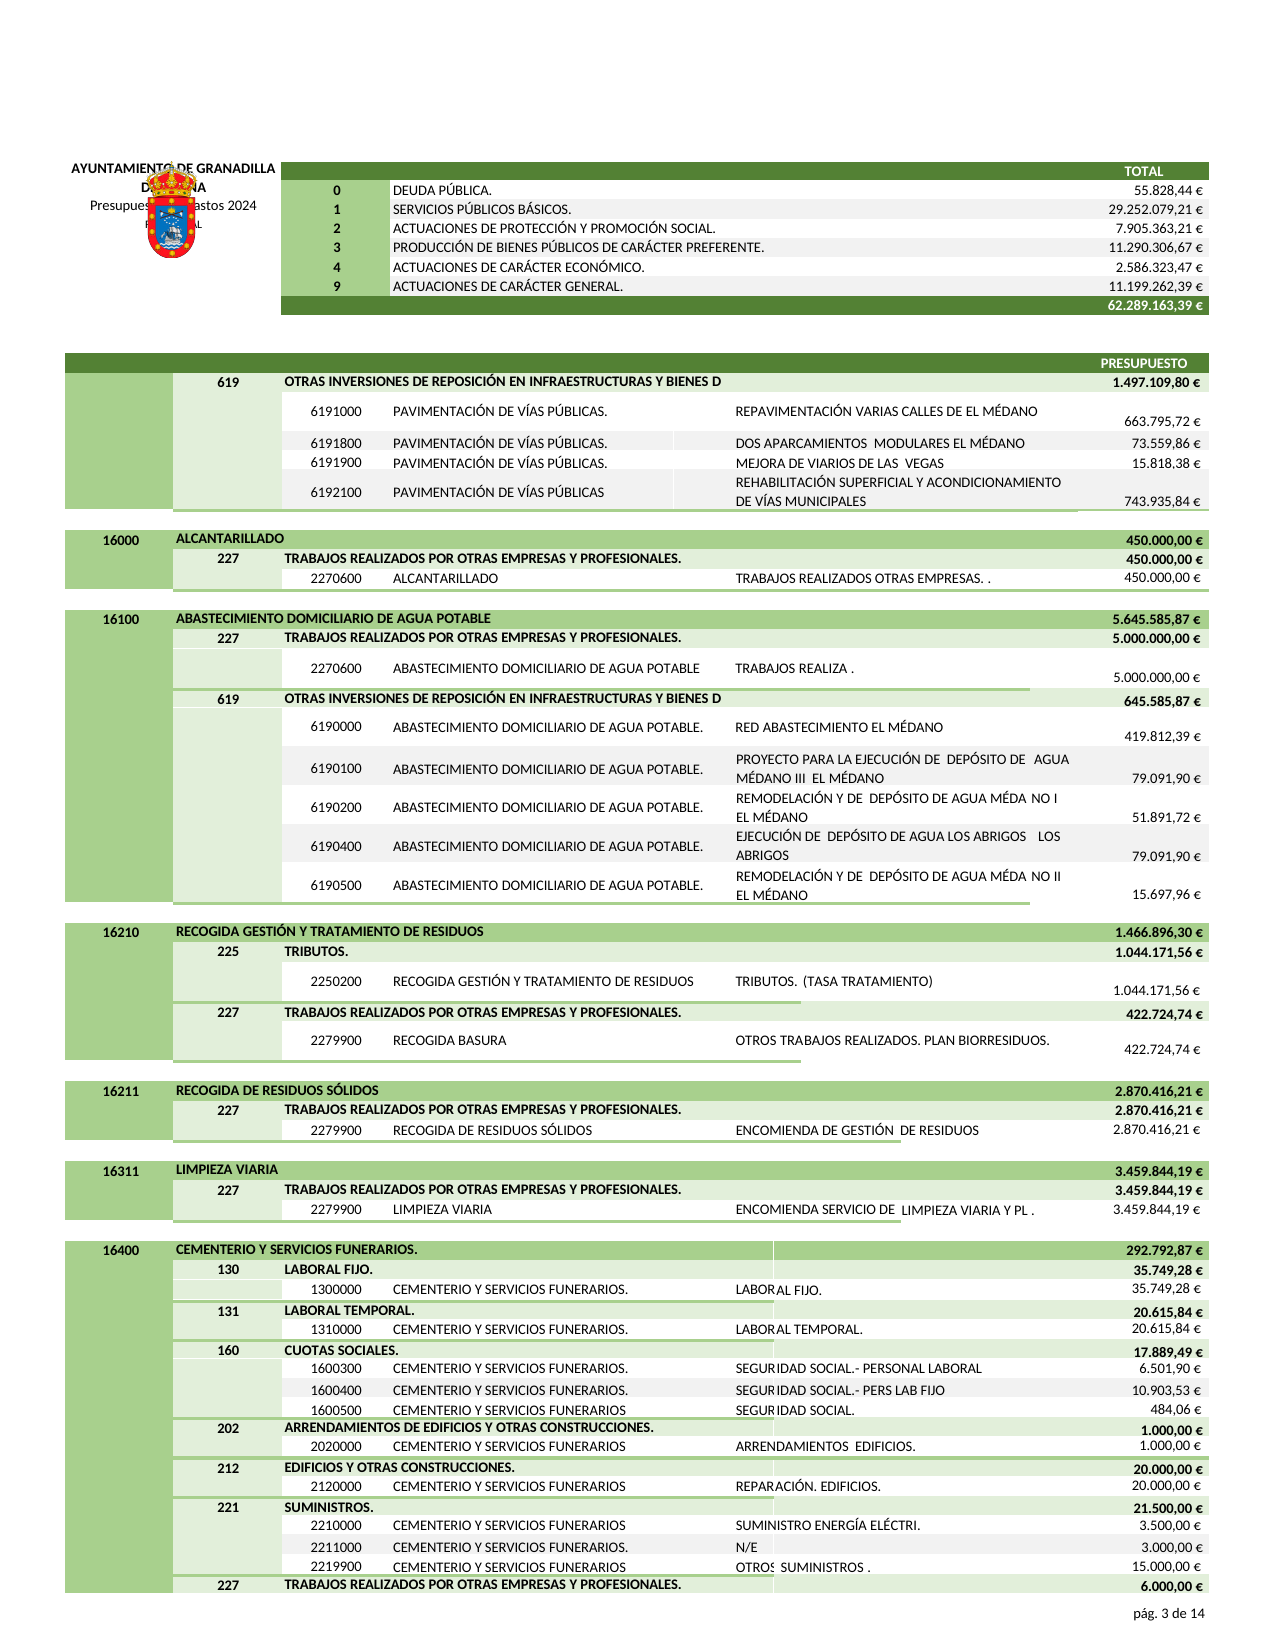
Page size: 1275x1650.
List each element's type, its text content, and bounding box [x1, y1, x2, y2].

table_cell PAVIMENTACIÓN DE VÍAS PÚBLICAS. [378, 450, 673, 469]
table_cell [173, 1319, 282, 1339]
table_cell LABORAL TEMPORAL. [282, 1303, 773, 1319]
table_cell 62.289.163,39 € [281, 296, 1209, 315]
table_cell PAVIMENTACIÓN DE VÍAS PÚBLICAS. [378, 392, 673, 431]
table_cell 2250200 RECOGIDA GESTIÓN Y TRATAMIENTO DE RESIDUOS TRIBUTOS. [282, 962, 801, 1001]
table_cell 227 [173, 629, 282, 648]
table_cell (TASA TRATAMIENTO) 1.044.171,56 € [801, 962, 1209, 1001]
table_cell 6191900 [282, 450, 378, 469]
table_cell 9 [281, 276, 390, 296]
table_cell 20.000,00 € [774, 1460, 1209, 1476]
table_header ALCANTARILLADO [173, 530, 907, 549]
table_cell 2 [281, 219, 390, 238]
table_cell 2279900 RECOGIDA BASURA OTROS TRA [282, 1021, 801, 1060]
table_header RECOGIDA DE RESIDUOS SÓLIDOS [173, 1081, 901, 1101]
table_cell SERVICIOS PÚBLICOS BÁSICOS. [390, 199, 813, 219]
table_header 16211 [65, 1081, 173, 1101]
table_cell 227 [173, 1004, 282, 1021]
table_cell 11.290.306,67 € [813, 238, 1209, 257]
table_cell CUOTAS SOCIALES. [282, 1342, 773, 1358]
table_cell IDAD SOCIAL.- PERS LAB FIJO 10.903,53 € [774, 1378, 1209, 1397]
table_header [723, 610, 1030, 629]
table_cell AGUA 79.091,90 € [1030, 746, 1209, 785]
table_cell ACTUACIONES DE CARÁCTER ECONÓMICO. [390, 257, 813, 276]
table_cell 422.724,74 € [801, 1001, 1209, 1021]
table_cell 6190000 [282, 708, 378, 746]
table_cell 55.828,44 € [813, 180, 1209, 199]
table_cell ABASTECIMIENTO DOMICILIARIO DE AGUA POTABLE. [378, 708, 723, 746]
table_cell 212 [173, 1460, 282, 1476]
table_cell 5.000.000,00 € [1030, 649, 1209, 688]
table_cell [173, 1436, 282, 1456]
table_cell ARRENDAMIENTOS DE EDIFICIOS Y OTRAS CONSTRUCCIONES. [282, 1420, 773, 1436]
table_cell CEMENTERIO Y SERVICIOS FUNERARIOS SEGUR [378, 1397, 773, 1417]
table_cell [723, 629, 1030, 648]
table_cell [173, 708, 282, 902]
table_cell LABORAL FIJO. [282, 1260, 773, 1279]
table_cell TRABAJOS REALIZADOS POR OTRAS EMPRESAS Y PROFESIONALES. [282, 1577, 773, 1593]
table_cell ABASTECIMIENTO DOMICILIARIO DE AGUA POTABLE. [378, 824, 723, 862]
table_cell 1 [281, 199, 390, 219]
table_cell [173, 1476, 282, 1496]
table_cell SUMINISTROS. [282, 1499, 773, 1515]
table_cell ABASTECIMIENTO DOMICILIARIO DE AGUA POTABLE [378, 649, 723, 688]
table_header PRESUPUESTO [65, 353, 1209, 373]
table_cell LIMPIEZA VIARIA ENCOMIENDA SERVICIO DE [378, 1200, 901, 1220]
table_cell 35.749,28 € [774, 1260, 1209, 1279]
table_header 450.000,00 € [907, 530, 1209, 549]
table_header CEMENTERIO Y SERVICIOS FUNERARIOS. [173, 1241, 773, 1260]
table_cell 17.889,49 € [774, 1339, 1209, 1358]
table_cell [173, 1359, 282, 1417]
table_cell [173, 1515, 282, 1574]
table_cell 6191000 [282, 392, 378, 431]
table_cell [173, 962, 282, 1001]
table_cell IDAD SOCIAL. 484,06 € [774, 1397, 1209, 1417]
table_cell REHABILITACIÓN SUPERFICIAL Y ACONDICIONAMIENTO DE VÍAS MUNICIPALES [674, 469, 1078, 509]
table_cell 743.935,84 € [1078, 469, 1209, 509]
table_cell 6190100 [282, 746, 378, 785]
table_cell TRABAJOS REALIZADOS POR OTRAS EMPRESAS Y PROFESIONALES. [282, 1004, 801, 1021]
table_cell 419.812,39 € [1030, 708, 1209, 746]
table_cell OTRAS INVERSIONES DE REPOSICIÓN EN INFRAESTRUCTURAS Y BIENES D [282, 373, 1078, 392]
table_cell ABASTECIMIENTO DOMICILIARIO DE AGUA POTABLE. [378, 863, 723, 902]
table_cell 1310000 CEMENTERIO Y SERVICIOS FUNERARIOS. LABOR [282, 1319, 773, 1339]
table_cell 3.000,00 € [774, 1534, 1209, 1554]
table_cell [65, 942, 173, 1060]
table_cell 2270600 [282, 569, 378, 589]
table_cell 1.000,00 € [774, 1417, 1209, 1436]
table_cell PROYECTO PARA LA EJECUCIÓN DE DEPÓSITO DE MÉDANO III EL MÉDANO [723, 746, 1030, 785]
table_cell REMODELACIÓN Y DE DEPÓSITO DE AGUA MÉDA EL MÉDANO [723, 863, 1030, 902]
table_cell 1600400 [282, 1378, 378, 1397]
table_cell 227 [173, 549, 282, 569]
table_cell AL TEMPORAL. 20.615,84 € [774, 1319, 1209, 1339]
table_cell 4 [281, 257, 390, 276]
table_cell 619 [173, 373, 282, 392]
table_cell RECOGIDA DE RESIDUOS SÓLIDOS ENCOMIENDA DE GESTIÓN [378, 1120, 901, 1140]
table_cell [173, 392, 282, 509]
table_cell 6191800 [282, 431, 378, 450]
table_cell REMODELACIÓN Y DE DEPÓSITO DE AGUA MÉDA EL MÉDANO [723, 785, 1030, 823]
table_cell 6190400 [282, 824, 378, 862]
table_cell 5.000.000,00 € [1030, 629, 1209, 648]
table_header TOTAL [281, 162, 1209, 180]
table_cell TRABAJOS REALIZADOS POR OTRAS EMPRESAS Y PROFESIONALES. [282, 1101, 901, 1120]
table_cell MEJORA DE VIARIOS DE LAS VEGAS [674, 450, 1078, 469]
table_cell 2120000 CEMENTERIO Y SERVICIOS FUNERARIOS REPAR [282, 1476, 773, 1496]
table_cell NO II 15.697,96 € [1030, 863, 1209, 902]
table_cell AL FIJO. 35.749,28 € [774, 1280, 1209, 1299]
table_cell 2.586.323,47 € [813, 257, 1209, 276]
table_cell ABASTECIMIENTO DOMICILIARIO DE AGUA POTABLE. [378, 785, 723, 823]
table_cell 3 [281, 238, 390, 257]
table_cell TRIBUTOS. [282, 942, 801, 962]
table_cell DEUDA PÚBLICA. [390, 180, 813, 199]
table_cell IDAD SOCIAL.- PERSONAL LABORAL 6.501,90 € [774, 1359, 1209, 1377]
table_cell ABASTECIMIENTO DOMICILIARIO DE AGUA POTABLE. [378, 746, 723, 785]
table_header 5.645.585,87 € [1030, 610, 1209, 629]
table_cell 225 [173, 942, 282, 962]
table_cell 15.818,38 € [1078, 450, 1209, 469]
table_cell [65, 1260, 173, 1593]
table_header 16100 ABASTECIMIENTO DOMICILIARIO DE AGUA POTABLE [65, 610, 723, 629]
table_cell 160 [173, 1342, 282, 1358]
table_cell 6.000,00 € [774, 1574, 1209, 1593]
table_cell EDIFICIOS Y OTRAS CONSTRUCCIONES. [282, 1460, 773, 1476]
table_cell 73.559,86 € [1078, 431, 1209, 450]
table_cell 20.615,84 € [774, 1300, 1209, 1319]
table_cell 663.795,72 € [1078, 392, 1209, 431]
table_cell 2211000 [282, 1534, 378, 1554]
table_cell DOS APARCAMIENTOS MODULARES EL MÉDANO [674, 431, 1078, 450]
table_cell [65, 549, 173, 589]
table_cell OTRAS INVERSIONES DE REPOSICIÓN EN INFRAESTRUCTURAS Y BIENES D [282, 691, 1030, 707]
table_header 1.466.896,30 € [801, 923, 1209, 942]
table_cell PAVIMENTACIÓN DE VÍAS PÚBLICAS [378, 469, 673, 509]
table_cell 29.252.079,21 € [813, 199, 1209, 219]
table_cell [173, 1021, 282, 1060]
table_cell 1300000 CEMENTERIO Y SERVICIOS FUNERARIOS. LABOR [282, 1280, 773, 1299]
table_cell SUMINISTROS . 15.000,00 € [774, 1554, 1209, 1574]
table_cell BAJOS REALIZADOS. PLAN BIORRESIDUOS. 422.724,74 € [801, 1021, 1209, 1060]
table_cell TRABAJOS REALIZA . [723, 649, 1030, 688]
table_cell 227 [173, 1180, 282, 1200]
table_cell 131 [173, 1303, 282, 1319]
table_cell 1.497.109,80 € [1078, 373, 1209, 392]
table_cell NO I 51.891,72 € [1030, 785, 1209, 823]
table_cell 7.905.363,21 € [813, 219, 1209, 238]
table_cell LOS 79.091,90 € [1030, 824, 1209, 862]
table_cell RED ABASTECIMIENTO EL MÉDANO [723, 708, 1030, 746]
table_header 292.792,87 € [774, 1241, 1209, 1260]
table_cell 6192100 [282, 469, 378, 509]
table_header 16210 [65, 923, 173, 942]
table_cell [65, 1180, 173, 1220]
table_cell CEMENTERIO Y SERVICIOS FUNERARIOS OTROS [378, 1554, 773, 1574]
table_cell 0 [281, 180, 390, 199]
table_cell 227 [173, 1577, 282, 1593]
table_cell [173, 569, 282, 589]
table_cell 6190200 [282, 785, 378, 823]
table_cell 2270600 [282, 649, 378, 688]
table_cell ACTUACIONES DE CARÁCTER GENERAL. [390, 276, 813, 296]
table_header LIMPIEZA VIARIA [173, 1161, 901, 1180]
table_cell 619 [173, 691, 282, 707]
table_cell [173, 649, 282, 688]
table_cell [65, 373, 173, 509]
table_cell 130 [173, 1260, 282, 1279]
table_cell 227 [173, 1101, 282, 1120]
table_cell 2020000 CEMENTERIO Y SERVICIOS FUNERARIOS ARRENDAMIENTOS EDIFICIOS. 1.000,00 € [282, 1436, 1209, 1456]
table_cell 2219900 [282, 1554, 378, 1574]
table_cell LIMPIEZA VIARIA Y PL . 3.459.844,19 € [901, 1200, 1209, 1220]
table_cell 21.500,00 € [774, 1496, 1209, 1515]
table_cell 3.459.844,19 € [901, 1180, 1209, 1200]
table_cell DE RESIDUOS 2.870.416,21 € [901, 1120, 1209, 1140]
table_cell PAVIMENTACIÓN DE VÍAS PÚBLICAS. [378, 431, 673, 450]
table_cell 221 [173, 1499, 282, 1515]
table_cell 2210000 CEMENTERIO Y SERVICIOS FUNERARIOS SUMINISTRO ENERGÍA ELÉCTRI. 3.500,00 € [282, 1515, 1209, 1534]
table_header 16311 [65, 1161, 173, 1180]
table_header 16000 [65, 530, 173, 549]
table_cell 202 [173, 1420, 282, 1436]
table_cell 6190500 [282, 863, 378, 902]
table_cell REPAVIMENTACIÓN VARIAS CALLES DE EL MÉDANO [674, 392, 1078, 431]
table_cell TRABAJOS REALIZADOS POR OTRAS EMPRESAS Y PROFESIONALES. [282, 629, 723, 648]
table_cell [173, 1200, 282, 1220]
table_cell 1600300 CEMENTERIO Y SERVICIOS FUNERARIOS. SEGUR [282, 1359, 773, 1377]
table_header RECOGIDA GESTIÓN Y TRATAMIENTO DE RESIDUOS [173, 923, 801, 942]
table_header 2.870.416,21 € [901, 1081, 1209, 1101]
table_cell [65, 629, 173, 902]
table_cell 450.000,00 € [907, 549, 1209, 569]
table_cell PRODUCCIÓN DE BIENES PÚBLICOS DE CARÁCTER PREFERENTE. [390, 238, 813, 257]
table_cell 11.199.262,39 € [813, 276, 1209, 296]
table_header 16400 [65, 1241, 173, 1260]
table_cell 2279900 [282, 1120, 378, 1140]
table_cell 2279900 [282, 1200, 378, 1220]
table_cell CEMENTERIO Y SERVICIOS FUNERARIOS. SEGUR [378, 1378, 773, 1397]
table_cell TRABAJOS REALIZADOS POR OTRAS EMPRESAS Y PROFESIONALES. [282, 1180, 901, 1200]
table_cell 1600500 [282, 1397, 378, 1417]
table_cell CEMENTERIO Y SERVICIOS FUNERARIOS. N/E [378, 1534, 773, 1554]
table_cell [65, 1101, 173, 1140]
table_cell TRABAJOS REALIZADOS POR OTRAS EMPRESAS Y PROFESIONALES. [282, 549, 907, 569]
table_cell [173, 1120, 282, 1140]
table_cell ALCANTARILLADO TRABAJOS REALIZADOS OTRAS EMPRESAS. . 450.000,00 € [378, 569, 1209, 589]
table_cell EJECUCIÓN DE DEPÓSITO DE AGUA LOS ABRIGOS ABRIGOS [723, 824, 1030, 862]
table_cell ACIÓN. EDIFICIOS. 20.000,00 € [774, 1476, 1209, 1496]
table_cell [173, 1280, 282, 1299]
table_header 3.459.844,19 € [901, 1161, 1209, 1180]
table_cell 1.044.171,56 € [801, 942, 1209, 962]
table_cell 645.585,87 € [1030, 688, 1209, 707]
table_cell ACTUACIONES DE PROTECCIÓN Y PROMOCIÓN SOCIAL. [390, 219, 813, 238]
table_cell 2.870.416,21 € [901, 1101, 1209, 1120]
